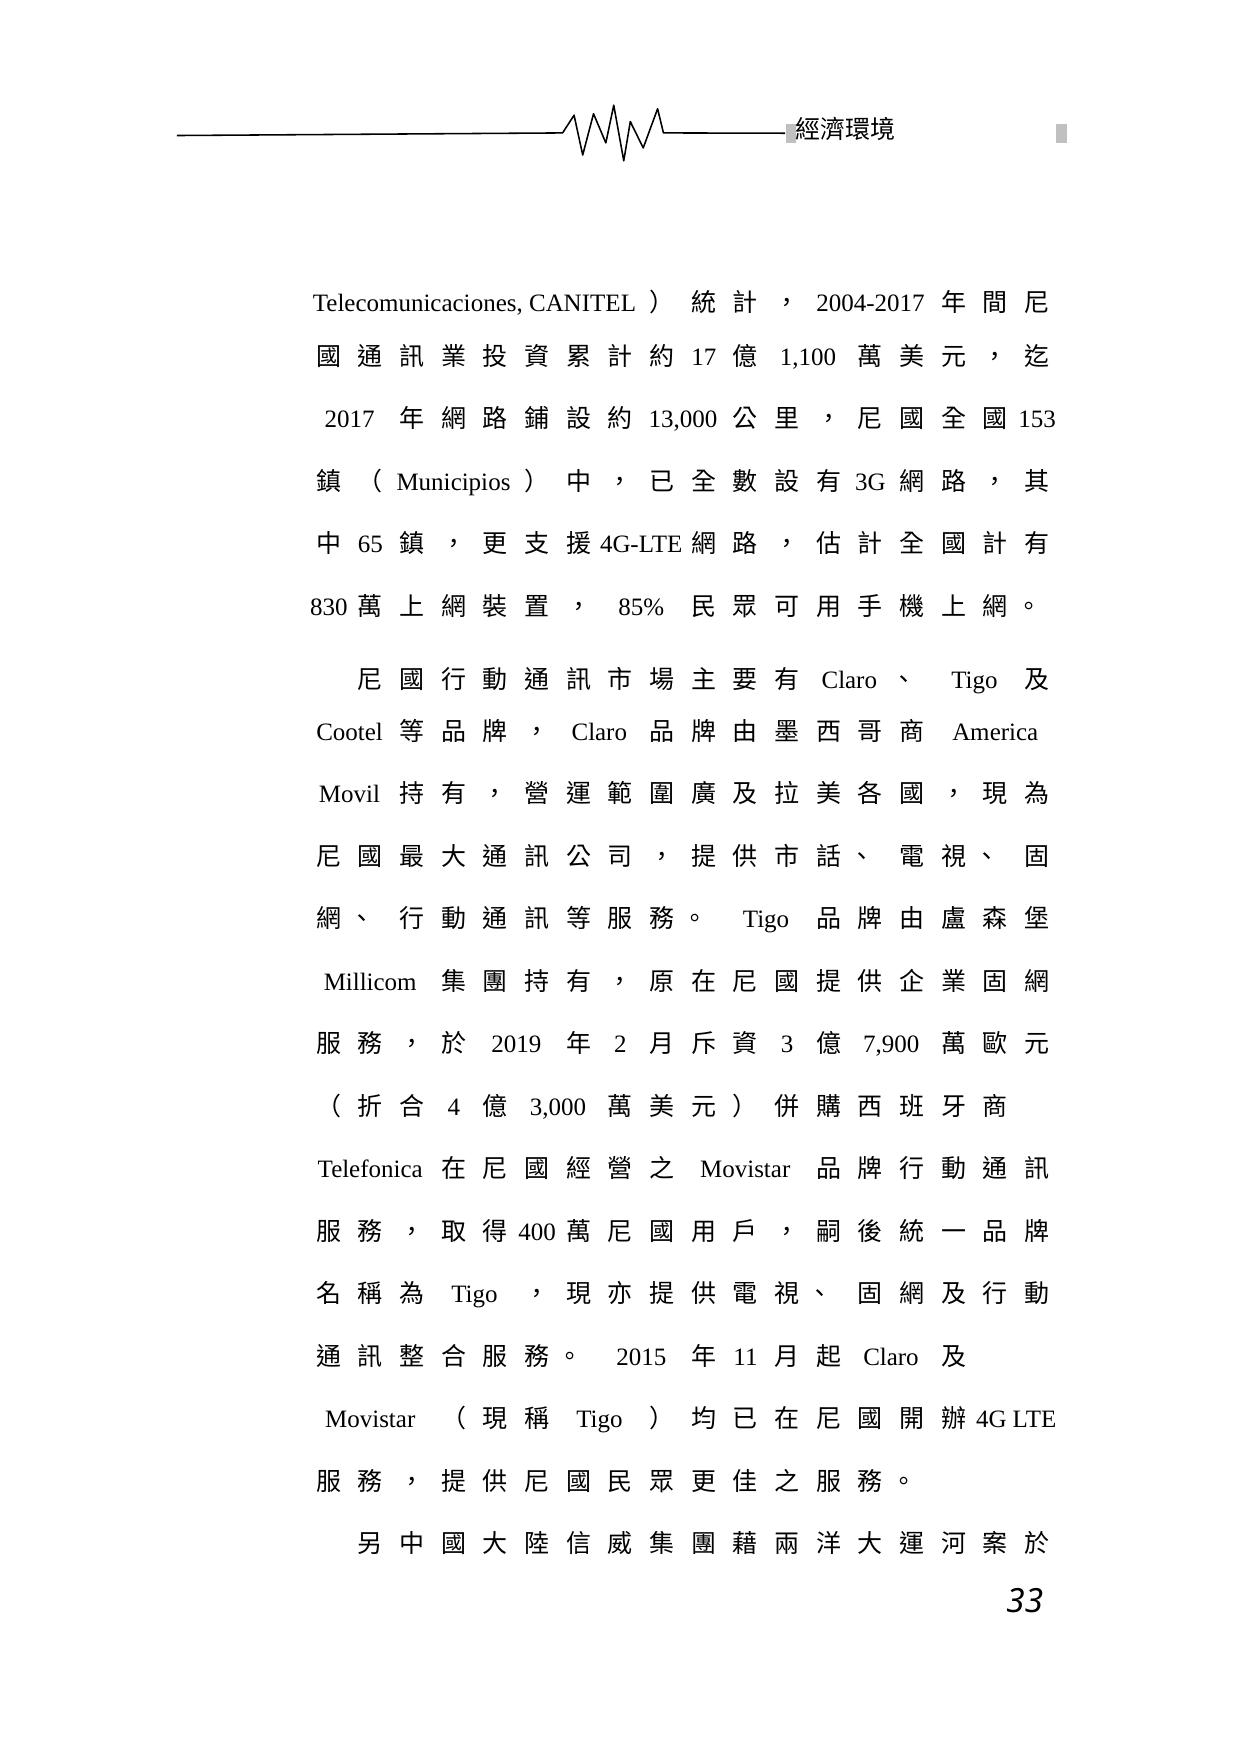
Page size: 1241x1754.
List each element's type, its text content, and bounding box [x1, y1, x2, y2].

text 尼國行動通訊市場主要有Claro、Tigo及Cootel等品牌，Claro品牌由墨西哥商America Movil持有，營運範圍廣及拉美各國，現為尼國最大通訊公司，提供市話、電視、固網、行動通訊等服務。Tigo品牌由盧森堡Millicom集團持有，原在尼國提供企業固網服務，於2019年2月斥資3億7,900萬歐元（折合4億3,000萬美元）併購西班牙商Telefonica在尼國經營之Movistar品牌行動通訊服務，取得400萬尼國用戶，嗣後統一品牌名稱為Tigo，現亦提供電視、固網及行動通訊整合服務。2015年11月起Claro及Movistar（現稱Tigo）均已在尼國開辦4G LTE服務，提供尼國民眾更佳之服務。 [281, 625, 1058, 1500]
text Telecomunicaciones, CANITEL）統計，2004-2017年間尼國通訊業投資累計約17億1,100萬美元，迄2017年網路鋪設約13,000公里，尼國全國153鎮（Municipios）中，已全數設有3G網路，其中65鎮，更支援4G-LTE網路，估計全國計有830萬上網裝置，85%民眾可用手機上網。 [281, 250, 1058, 625]
text 另中國大陸信威集團藉兩洋大運河案於 [281, 1500, 1058, 1563]
